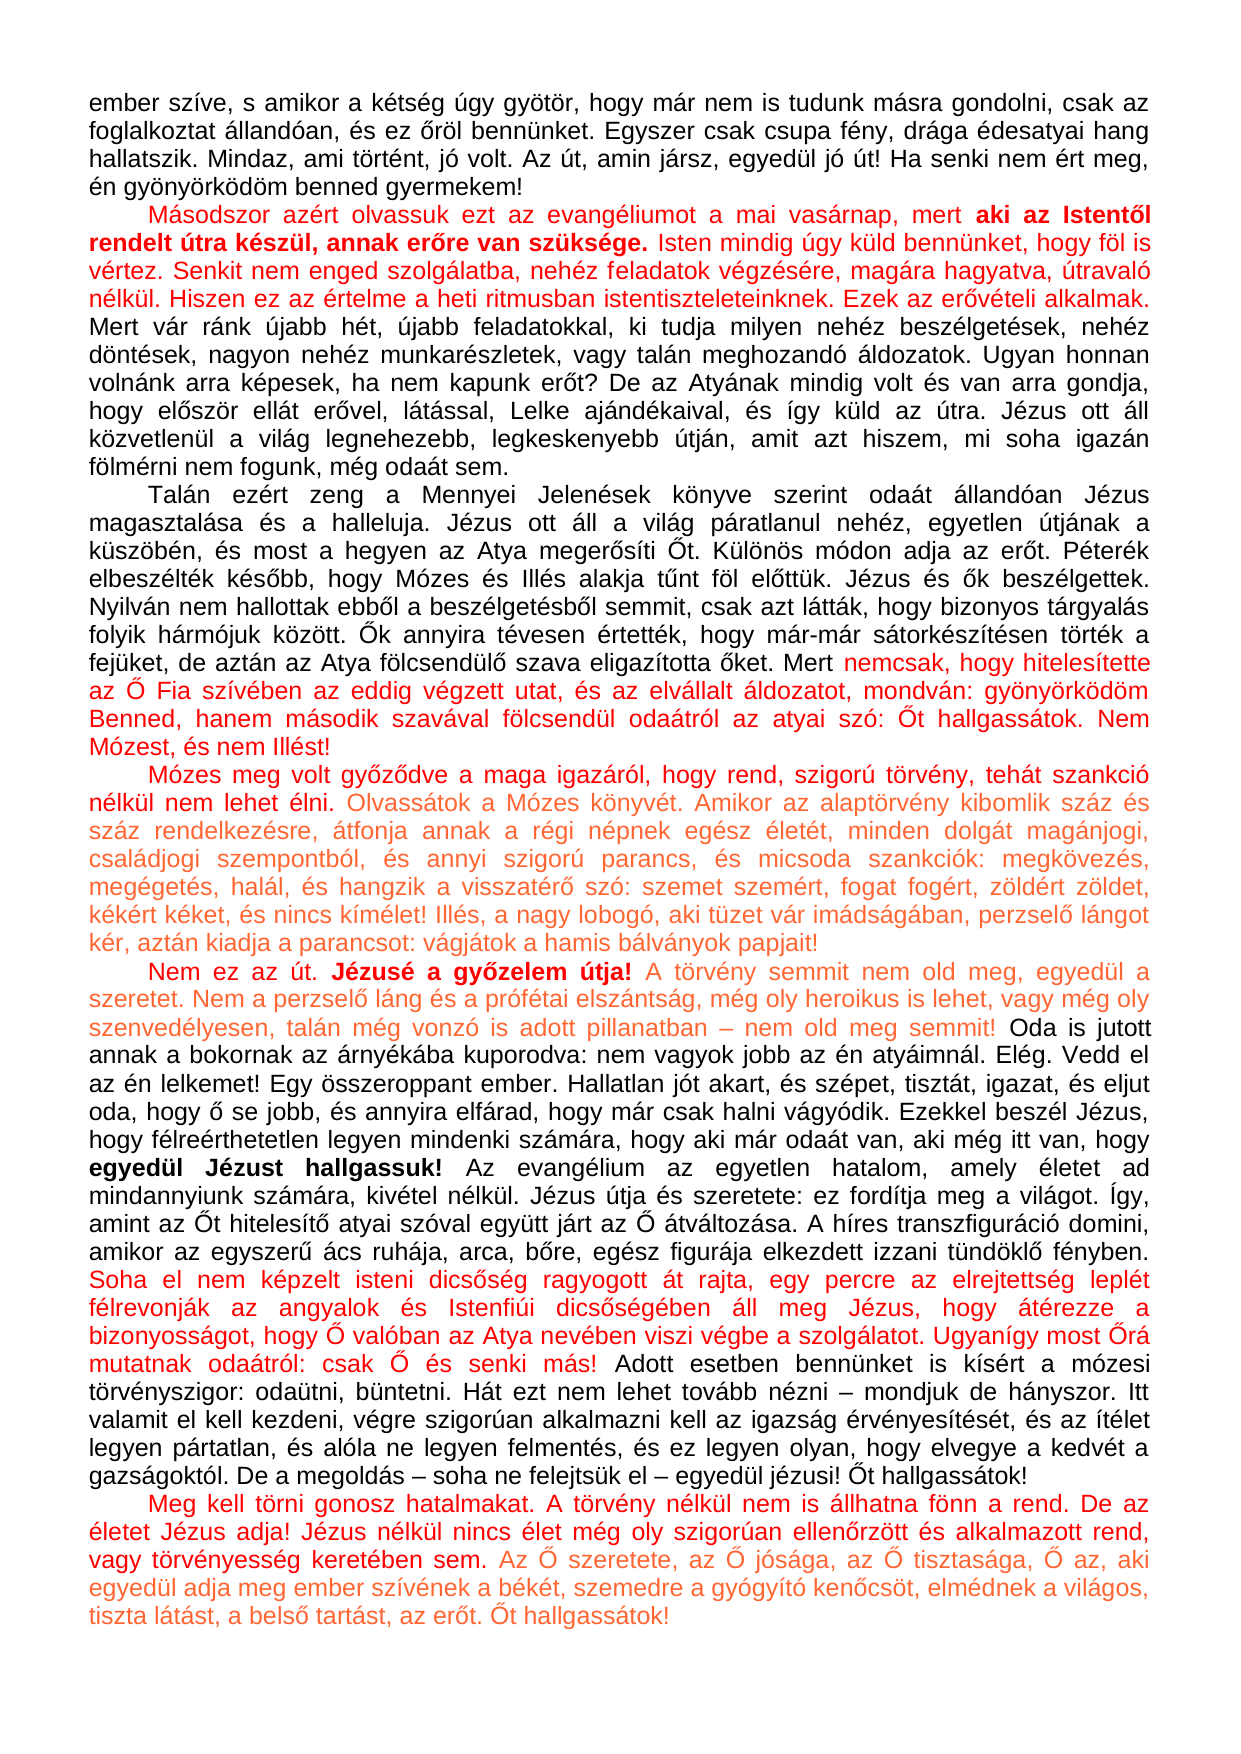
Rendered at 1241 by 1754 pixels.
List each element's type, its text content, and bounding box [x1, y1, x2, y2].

text Nem ez az út. Jézusé a győzelem útja! A törvény semmit nem old meg, egyedül a szeretet. Nem a perzselő láng és a prófétai elszántság, még oly heroikus is lehet, vagy még oly szenvedélyesen, talán még vonzó is adott pillanatban – nem old meg semmit! Oda is jutott annak a bokornak az árnyékába kuporodva: nem vagyok jobb az én atyáimnál. Elég. Vedd el az én lelkemet! Egy összeroppant ember. Hallatlan jót akart, és szépet, tisztát, igazat, és eljut oda, hogy ő se jobb, és annyira elfárad, hogy már csak halni vágyódik. Ezekkel beszél Jézus, hogy félreérthetetlen legyen mindenki számára, hogy aki már odaát van, aki még itt van, hogy egyedül Jézust hallgassuk! Az evangélium az egyetlen hatalom, amely életet ad mindannyiunk számára, kivétel nélkül. Jézus útja és szeretete: ez fordítja meg a világot. Így, amint az Őt hitelesítő atyai szóval együtt járt az Ő átváltozása. A híres transzfiguráció domini, amikor az egyszerű ács ruhája, arca, bőre, egész figurája elkezdett izzani tündöklő fényben. Soha el nem képzelt isteni dicsőség ragyogott át rajta, egy percre az elrejtettség leplét félrevonják az angyalok és Istenfiúi dicsőségében áll meg Jézus, hogy átérezze a bizonyosságot, hogy Ő valóban az Atya nevében viszi végbe a szolgálatot. Ugyanígy most Őrá mutatnak odaátról: csak Ő és senki más! Adott esetben bennünket is kísért a mózesi törvényszigor: odaütni, büntetni. Hát ezt nem lehet tovább nézni – mondjuk de hányszor. Itt valamit el kell kezdeni, végre szigorúan alkalmazni kell az igazság érvényesítését, és az ítélet legyen pártatlan, és alóla ne legyen felmentés, és ez legyen olyan, hogy elvegye a kedvét a gazságoktól. De a megoldás – soha ne felejtsük el – egyedül jézusi! Őt hallgassátok! [88, 957, 1152, 1489]
text Másodszor azért olvassuk ezt az evangéliumot a mai vasárnap, mert aki az Istentől rendelt útra készül, annak erőre van szüksége. Isten mindig úgy küld bennünket, hogy föl is vértez. Senkit nem enged szolgálatba, nehéz feladatok végzésére, magára hagyatva, útravaló nélkül. Hiszen ez az értelme a heti ritmusban istentiszteleteinknek. Ezek az erővételi alkalmak. Mert vár ránk újabb hét, újabb feladatokkal, ki tudja milyen nehéz beszélgetések, nehéz döntések, nagyon nehéz munkarészletek, vagy talán meghozandó áldozatok. Ugyan honnan volnánk arra képesek, ha nem kapunk erőt? De az Atyának mindig volt és van arra gondja, hogy először ellát erővel, látással, Lelke ajándékaival, és így küld az útra. Jézus ott áll közvetlenül a világ legnehezebb, legkeskenyebb útján, amit azt hiszem, mi soha igazán fölmérni nem fogunk, még odaát sem. [88, 201, 1152, 481]
text Talán ezért zeng a Mennyei Jelenések könyve szerint odaát állandóan Jézus magasztalása és a halleluja. Jézus ott áll a világ páratlanul nehéz, egyetlen útjának a küszöbén, és most a hegyen az Atya megerősíti Őt. Különös módon adja az erőt. Péterék elbeszélték később, hogy Mózes és Illés alakja tűnt föl előttük. Jézus és ők beszélgettek. Nyilván nem hallottak ebből a beszélgetésből semmit, csak azt látták, hogy bizonyos tárgyalás folyik hármójuk között. Ők annyira tévesen értették, hogy már-már sátorkészítésen törték a fejüket, de aztán az Atya fölcsendülő szava eligazította őket. Mert nemcsak, hogy hitelesítette az Ő Fia szívében az eddig végzett utat, és az elvállalt áldozatot, mondván: gyönyörködöm Benned, hanem második szavával fölcsendül odaátról az atyai szó: Őt hallgassátok. Nem Mózest, és nem Illést! [88, 481, 1152, 761]
text Meg kell törni gonosz hatalmakat. A törvény nélkül nem is állhatna fönn a rend. De az életet Jézus adja! Jézus nélkül nincs élet még oly szigorúan ellenőrzött és alkalmazott rend, vagy törvényesség keretében sem. Az Ő szeretete, az Ő jósága, az Ő tisztasága, Ő az, aki egyedül adja meg ember szívének a békét, szemedre a gyógyító kenőcsöt, elmédnek a világos, tiszta látást, a belső tartást, az erőt. Őt hallgassátok! [88, 1489, 1152, 1630]
text ember szíve, s amikor a kétség úgy gyötör, hogy már nem is tudunk másra gondolni, csak az foglalkoztat állandóan, és ez őröl bennünket. Egyszer csak csupa fény, drága édesatyai hang hallatszik. Mindaz, ami történt, jó volt. Az út, amin jársz, egyedül jó út! Ha senki nem ért meg, én gyönyörködöm benned gyermekem! [88, 88, 1152, 201]
text Mózes meg volt győződve a maga igazáról, hogy rend, szigorú törvény, tehát szankció nélkül nem lehet élni. Olvassátok a Mózes könyvét. Amikor az alaptörvény kibomlik száz és száz rendelkezésre, átfonja annak a régi népnek egész életét, minden dolgát magánjogi, családjogi szempontból, és annyi szigorú parancs, és micsoda szankciók: megkövezés, megégetés, halál, és hangzik a visszatérő szó: szemet szemért, fogat fogért, zöldért zöldet, kékért kéket, és nincs kímélet! Illés, a nagy lobogó, aki tüzet vár imádságában, perzselő lángot kér, aztán kiadja a parancsot: vágjátok a hamis bálványok papjait! [88, 761, 1152, 957]
